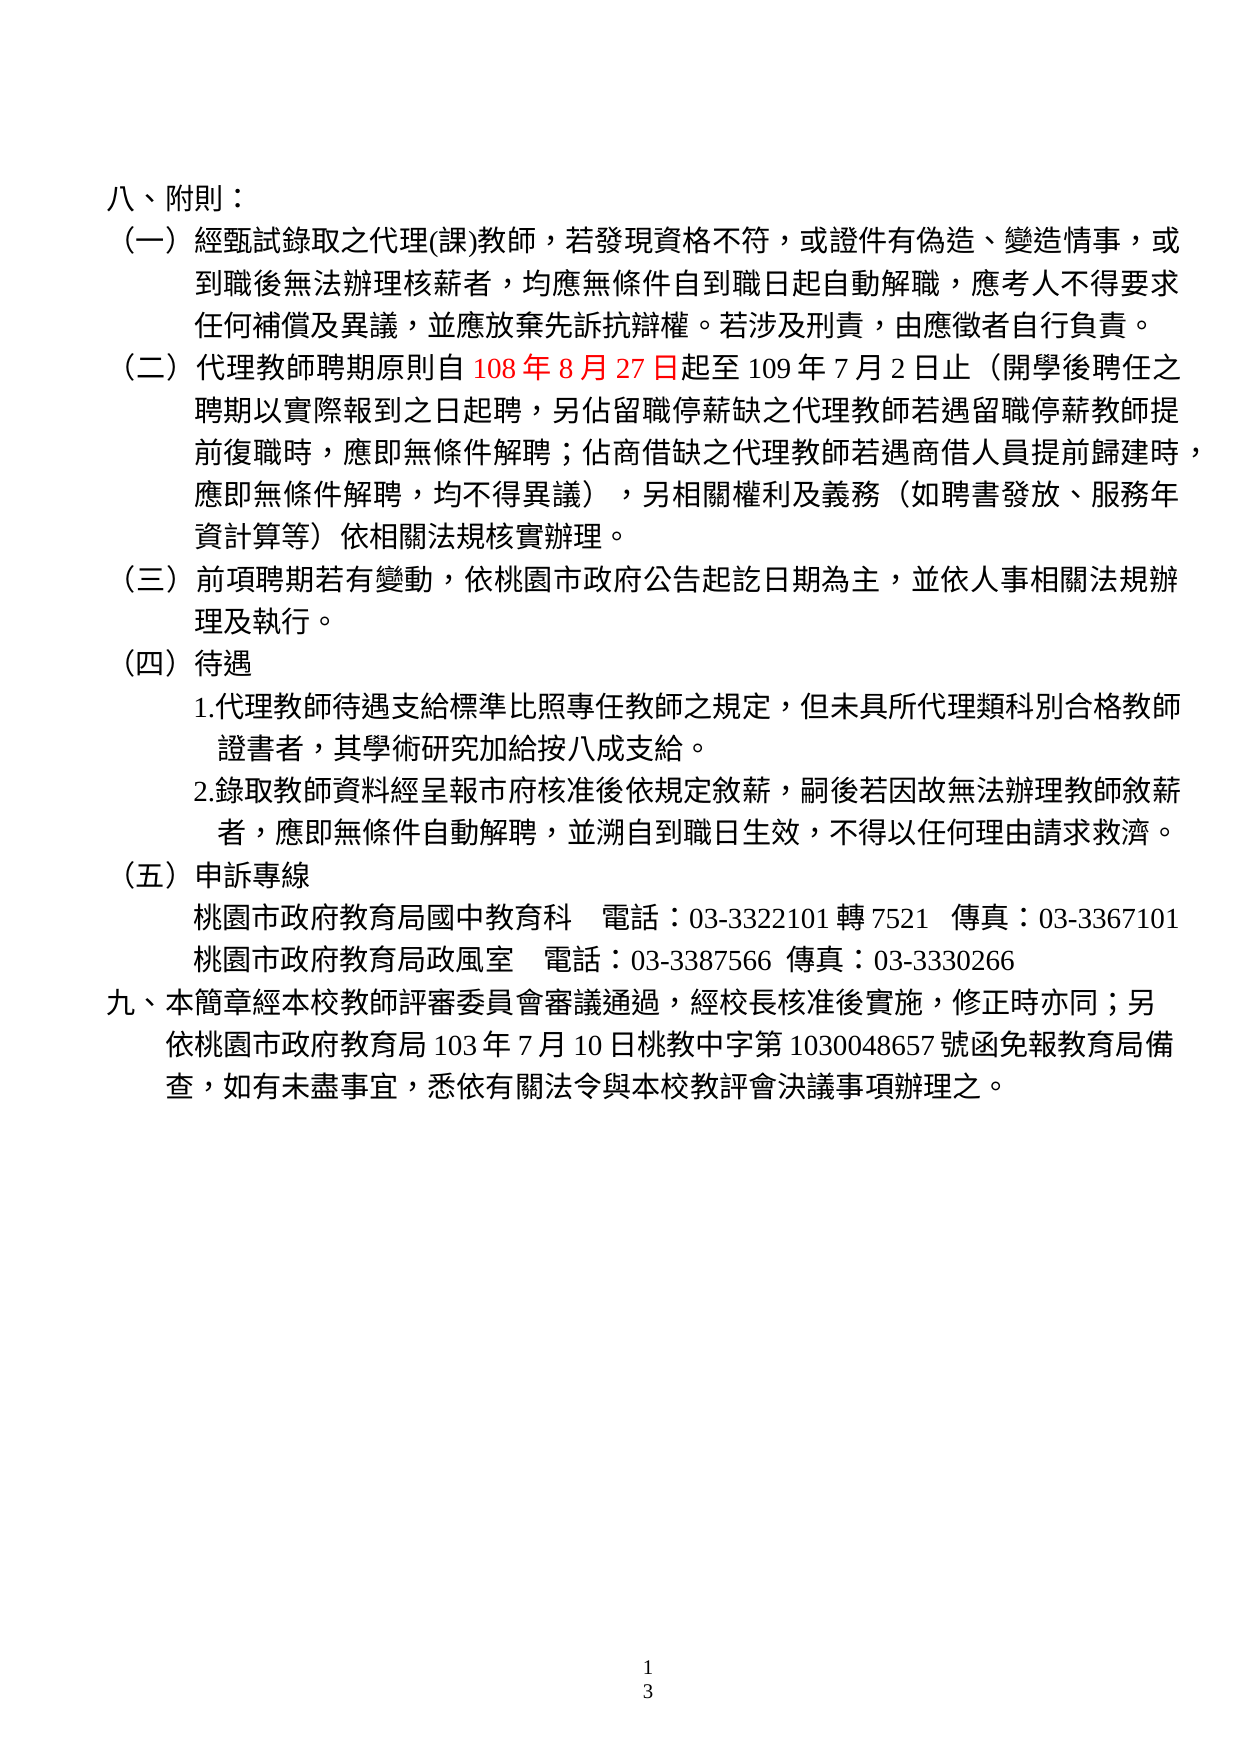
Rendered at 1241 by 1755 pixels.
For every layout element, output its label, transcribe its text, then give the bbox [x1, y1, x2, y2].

text 1.代理教師待遇支給標準比照專任教師之規定，但未具所代理類科別合格教師證書者，其學術研究加給按八成支給。 [193, 683, 1181, 768]
text 九、本簡章經本校教師評審委員會審議通過，經校長核准後實施，修正時亦同；另依桃園市政府教育局103年7月10日桃教中字第1030048657號函免報教育局備查，如有未盡事宜，悉依有關法令與本校教評會決議事項辦理之。 [106, 979, 1181, 1106]
text 2.錄取教師資料經呈報市府核准後依規定敘薪，嗣後若因故無法辦理教師敘薪者，應即無條件自動解聘，並溯自到職日生效，不得以任何理由請求救濟。 [193, 768, 1181, 852]
text （四）待遇 [106, 641, 1181, 683]
text （五）申訴專線 [106, 852, 1181, 894]
text 八、附則： [106, 176, 1181, 218]
text 桃園市政府教育局國中教育科 電話：03-3322101轉7521 傳真：03-3367101 [193, 894, 1181, 937]
text （三）前項聘期若有變動，依桃園市政府公告起訖日期為主，並依人事相關法規辦理及執行。 [106, 556, 1181, 641]
text 桃園市政府教育局政風室 電話：03-3387566 傳真：03-3330266 [193, 937, 1181, 979]
text （一）經甄試錄取之代理(課)教師，若發現資格不符，或證件有偽造、變造情事，或到職後無法辦理核薪者，均應無條件自到職日起自動解職，應考人不得要求任何補償及異議，並應放棄先訴抗辯權。若涉及刑責，由應徵者自行負責。 [106, 218, 1181, 345]
text （二）代理教師聘期原則自108年8月27日起至109年7月2日止（開學後聘任之聘期以實際報到之日起聘，另佔留職停薪缺之代理教師若遇留職停薪教師提前復職時，應即無條件解聘；佔商借缺之代理教師若遇商借人員提前歸建時，應即無條件解聘，均不得異議），另相關權利及義務（如聘書發放、服務年資計算等）依相關法規核實辦理。 [106, 345, 1181, 556]
